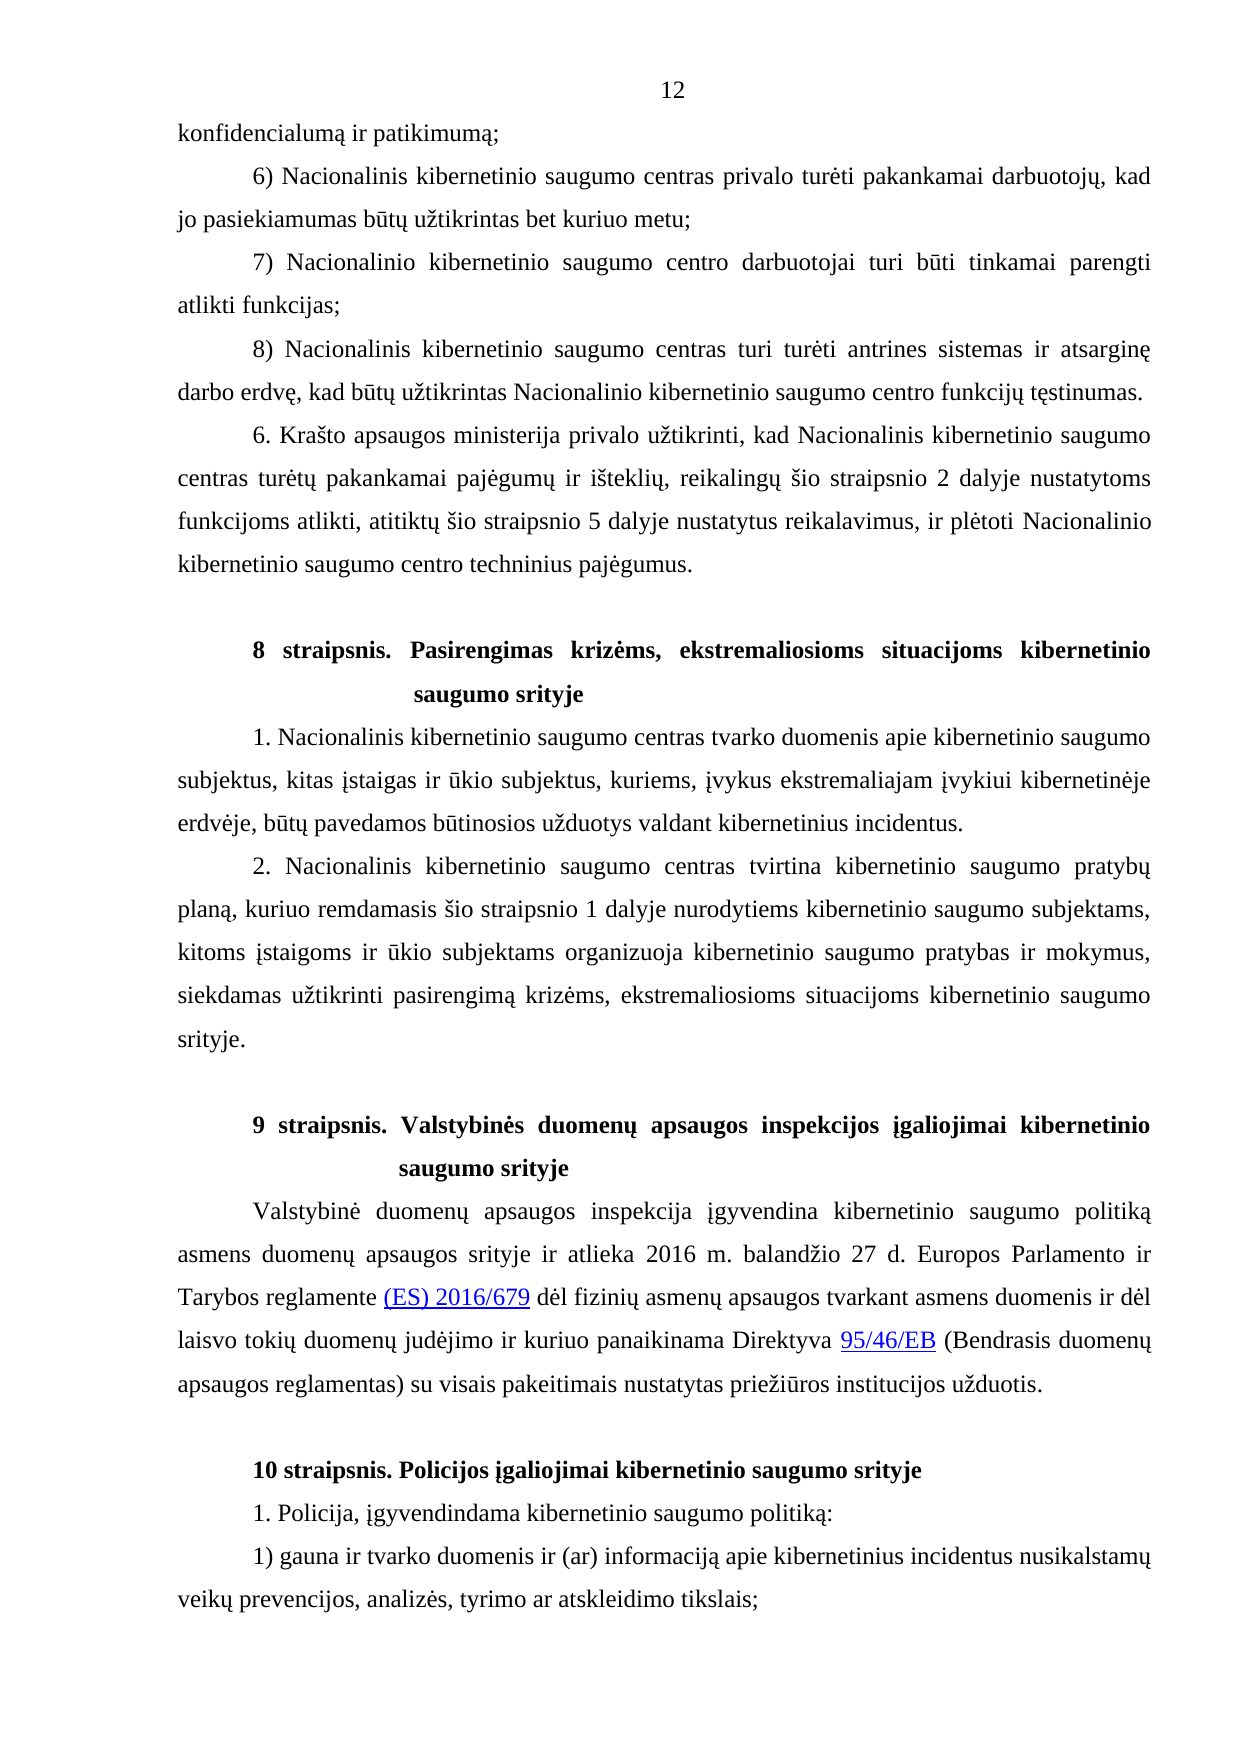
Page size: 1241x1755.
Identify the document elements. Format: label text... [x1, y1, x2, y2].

text 6) Nacionalinis kibernetinio saugumo centras privalo turėti pakankamai darbuotojų, kad jo pasiekiamumas būtų užtikrintas bet kuriuo metu; [177, 161, 1152, 233]
text konfidencialumą ir patikimumą; [177, 118, 1152, 147]
text Valstybinė duomenų apsaugos inspekcija įgyvendina kibernetinio saugumo politiką asmens duomenų apsaugos srityje ir atlieka 2016 m. balandžio 27 d. Europos Parlamento ir Tarybos reglamente (ES) 2016/679 dėl fizinių asmenų apsaugos tvarkant asmens duomenis ir dėl laisvo tokių duomenų judėjimo ir kuriuo panaikinama Direktyva 95/46/EB (Bendrasis duomenų apsaugos reglamentas) su visais pakeitimais nustatytas priežiūros institucijos užduotis. [177, 1196, 1152, 1397]
text 1. Nacionalinis kibernetinio saugumo centras tvarko duomenis apie kibernetinio saugumo subjektus, kitas įstaigas ir ūkio subjektus, kuriems, įvykus ekstremaliajam įvykiui kibernetinėje erdvėje, būtų pavedamos būtinosios užduotys valdant kibernetinius incidentus. [177, 722, 1152, 837]
text 2. Nacionalinis kibernetinio saugumo centras tvirtina kibernetinio saugumo pratybų planą, kuriuo remdamasis šio straipsnio 1 dalyje nurodytiems kibernetinio saugumo subjektams, kitoms įstaigoms ir ūkio subjektams organizuoja kibernetinio saugumo pratybas ir mokymus, siekdamas užtikrinti pasirengimą krizėms, ekstremaliosioms situacijoms kibernetinio saugumo srityje. [177, 851, 1152, 1052]
text 1) gauna ir tvarko duomenis ir (ar) informaciją apie kibernetinius incidentus nusikalstamų veikų prevencijos, analizės, tyrimo ar atskleidimo tikslais; [177, 1541, 1152, 1613]
text 6. Krašto apsaugos ministerija privalo užtikrinti, kad Nacionalinis kibernetinio saugumo centras turėtų pakankamai pajėgumų ir išteklių, reikalingų šio straipsnio 2 dalyje nustatytoms funkcijoms atlikti, atitiktų šio straipsnio 5 dalyje nustatytus reikalavimus, ir plėtoti Nacionalinio kibernetinio saugumo centro techninius pajėgumus. [177, 420, 1152, 578]
text 8 straipsnis. Pasirengimas krizėms, ekstremaliosioms situacijoms kibernetinio saugumo srityje [252, 636, 1152, 707]
text 7) Nacionalinio kibernetinio saugumo centro darbuotojai turi būti tinkamai parengti atlikti funkcijas; [177, 247, 1152, 319]
text 9 straipsnis. Valstybinės duomenų apsaugos inspekcijos įgaliojimai kibernetinio saugumo srityje [252, 1110, 1152, 1182]
text 10 straipsnis. Policijos įgaliojimai kibernetinio saugumo srityje [177, 1455, 1152, 1484]
text 1. Policija, įgyvendindama kibernetinio saugumo politiką: [177, 1498, 1152, 1527]
text 8) Nacionalinis kibernetinio saugumo centras turi turėti antrines sistemas ir atsarginę darbo erdvę, kad būtų užtikrintas Nacionalinio kibernetinio saugumo centro funkcijų tęstinumas. [177, 334, 1152, 406]
